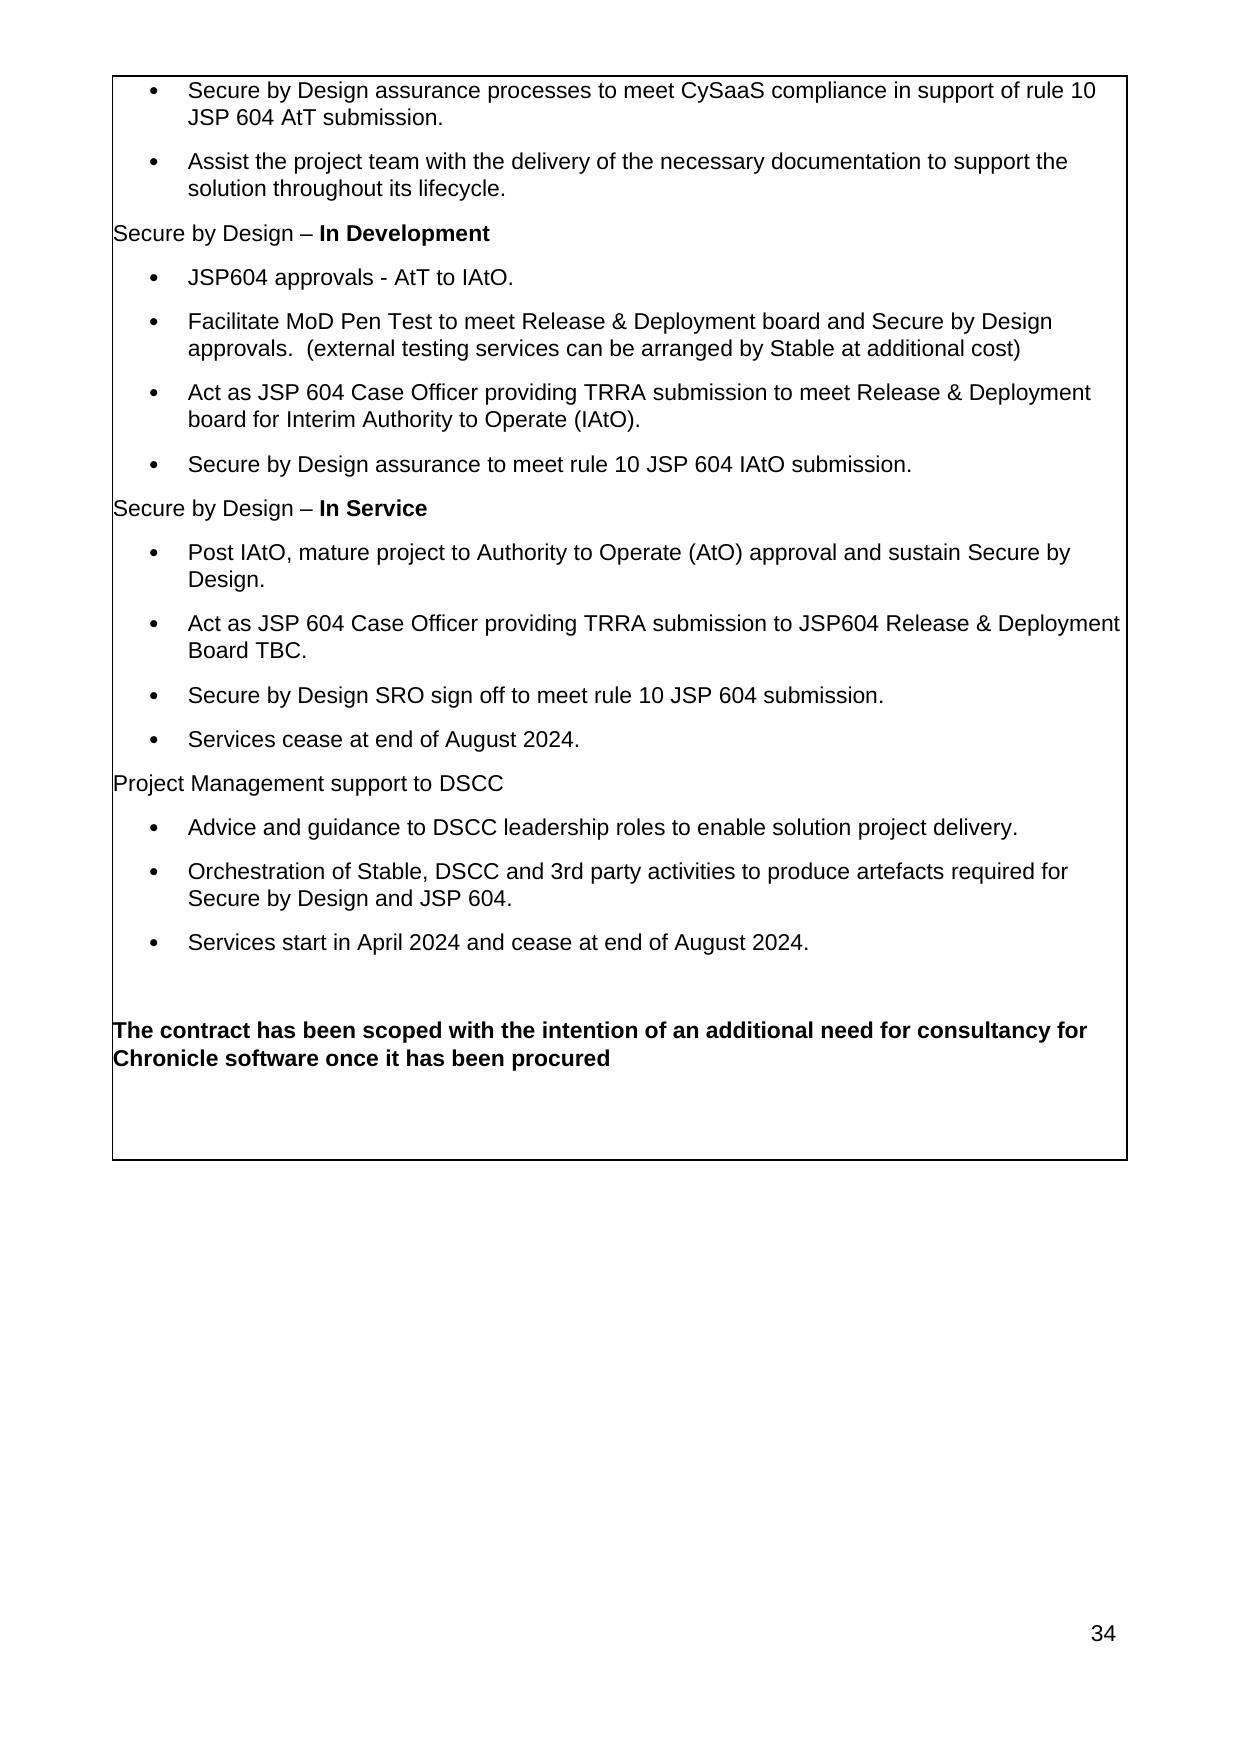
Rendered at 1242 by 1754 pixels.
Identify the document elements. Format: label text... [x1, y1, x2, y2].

table_cell Introduction This Statement of Requirement (SoR) is to set out DSCC requirements for OneFile EPortfolio. Background Following reviews of the Service Justice System a recommendation was made for Service Police to be aligned to the same training standards of Home Office Police Forces. This training is standardised by the College of Policing and known as Professionalising Investigation Programme (PIP). PIP is a structured development programme to give the police service and other sectors of law enforcement the skills to conduct professional investigations. It provides consistent registration, examination, training, workplace assessment and accreditation to a national standard. The training levels are: PIP 1 (priority and volume crime investigations); PIP 2 (serious and complex investigations); PIP 3 (major investigations); and PIP 4 (strategic management of highly complex investigations). DSCC requires a digital repository for the management of the PIP portfolio completion and accreditation. OneFile Eportfolio is a Collage of Policing recommended database which will enable suitable recording, tracking and searchable data in the completion of the portfolio which allows accreditation of Service Police. This will also be essential when inspected by governing bodies to show the progress. Objectives Security Assurance Coordinator (SAC), project management and technical architecture services to support the team in enacting MoD Secure by Design and attaining or maintaining JSP 604 milestones of Authority to Test (AtT), Interim Authority to Operate (IAtO) and Authority to Operate (AtO) as appropriate. Requirements Secure a contract with Stable to provide: Secure by Design – Foundation Project conception in April 2024 to AtT.​ Define security assurance roles, responsibilities and requirements.​ Provide security assessments and advice to project team for cyber risk management. Following Secure by Design and NIST practices.​ Act as JSP 604 Case Officer providing Technical Readiness Release Assessments (TRRA) submission to meet Release & Deployment board convening TBC.​ Secure by Design assurance processes to meet CySaaS compliance in support of rule 10 JSP 604 AtT submission.​ Assist the project team with the delivery of the necessary documentation to support the solution throughout its lifecycle. Secure by Design – In Development ​ JSP604 approvals - AtT to IAtO.​ Facilitate MoD Pen Test to meet Release & Deployment board and Secure by Design approvals. (external testing services can be arranged by Stable at additional cost) ​ Act as JSP 604 Case Officer providing TRRA submission to meet Release & Deployment board for Interim Authority to Operate (IAtO).​ Secure by Design assurance to meet rule 10 JSP 604 IAtO submission.​ Secure by Design – In Service​ Post IAtO, mature project to Authority to Operate (AtO) approval and sustain Secure by Design.​ Act as JSP 604 Case Officer providing TRRA submission to JSP604 Release & Deployment Board TBC. ​ Secure by Design SRO sign off to meet rule 10 JSP 604 submission.​ Services cease at end of August 2024. ​ Project Management support to DSCC Advice and guidance to DSCC leadership roles to enable solution project delivery. ​ Orchestration of Stable, DSCC and 3rd party activities to produce artefacts required for Secure by Design and JSP 604.​ Services start in April 2024 and cease at end of August 2024. The contract has been scoped with the intention of an additional need for consultancy for Chronicle software once it has been procured [113, 77, 1126, 1159]
